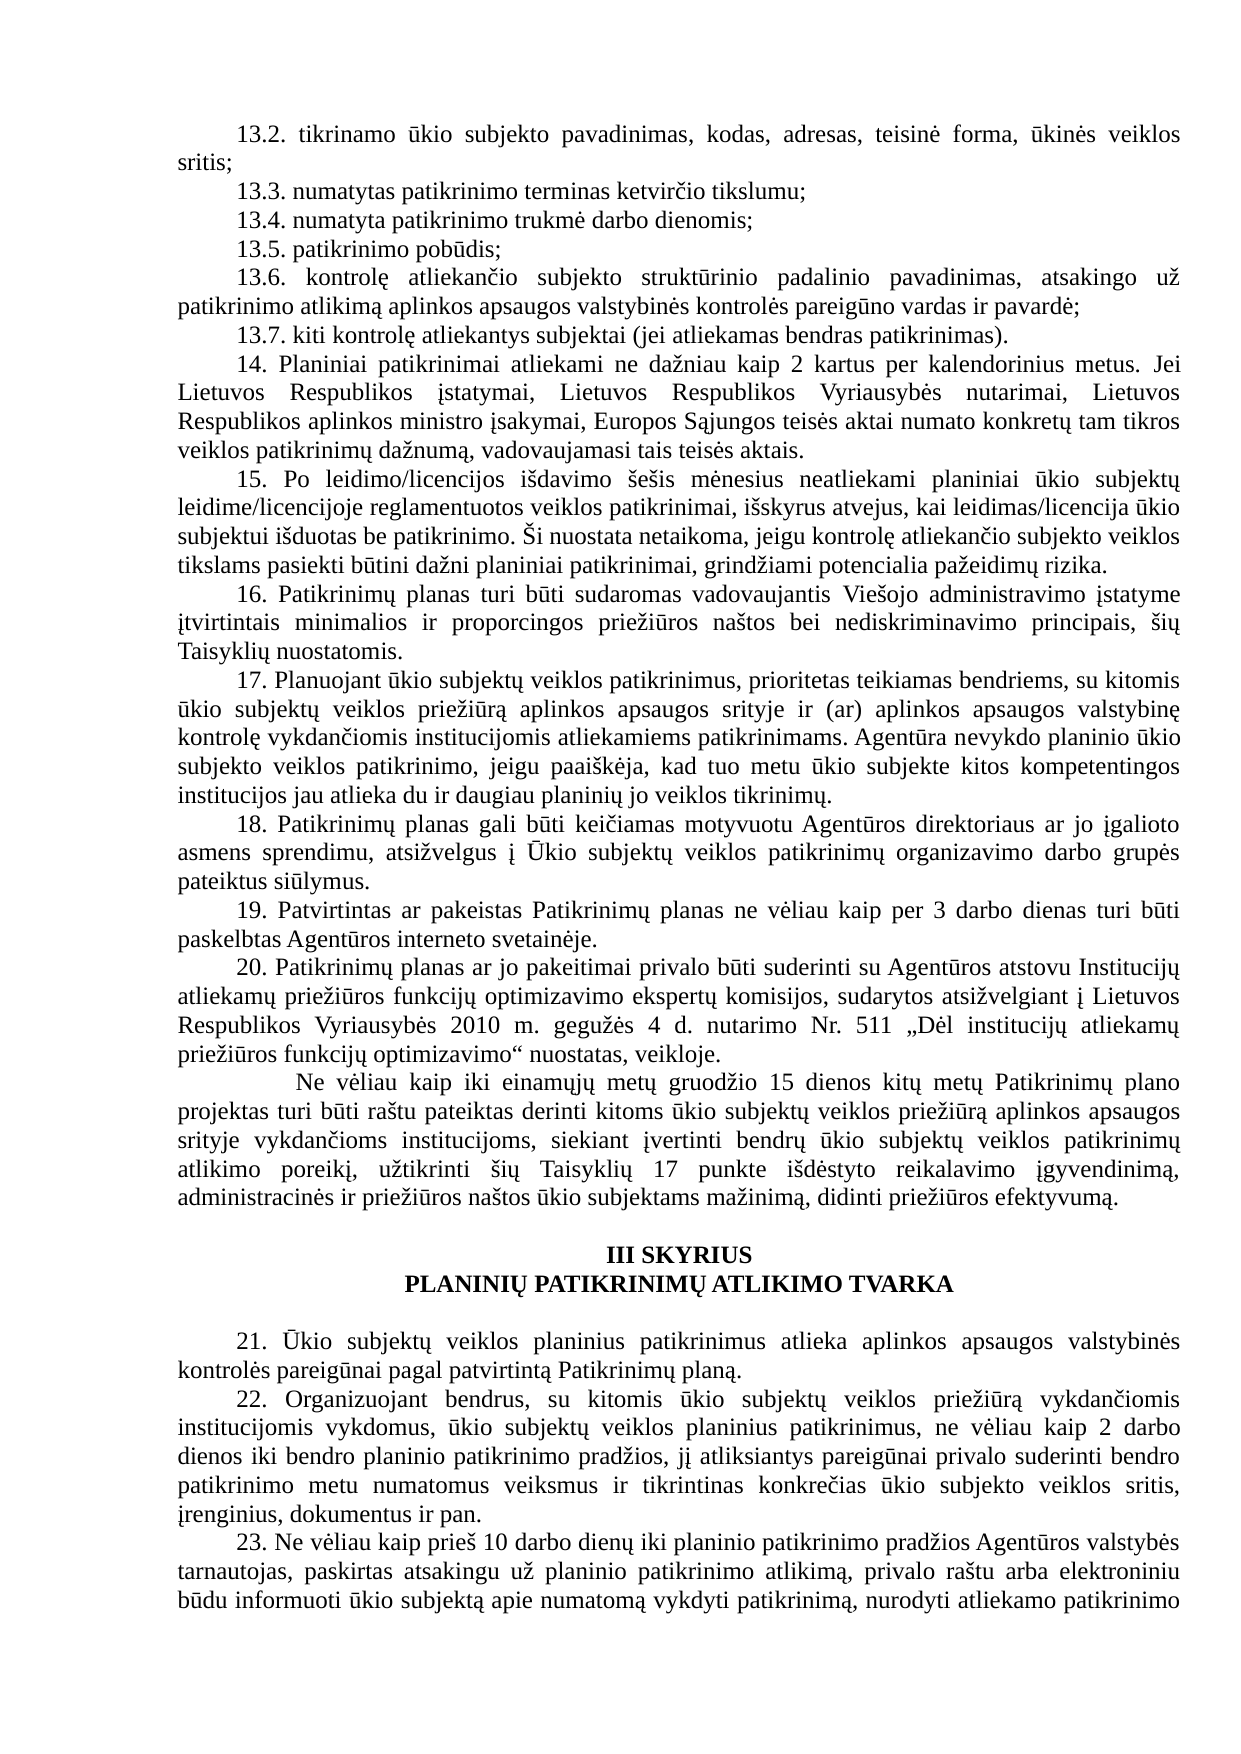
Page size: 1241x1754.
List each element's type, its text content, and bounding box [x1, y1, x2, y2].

text 16. Patikrinimų planas turi būti sudaromas vadovaujantis Viešojo administravimo įstatyme įtvirtintais minimalios ir proporcingos priežiūros naštos bei nediskriminavimo principais, šių Taisyklių nuostatomis. [177, 579, 1181, 665]
text 14. Planiniai patikrinimai atliekami ne dažniau kaip 2 kartus per kalendorinius metus. Jei Lietuvos Respublikos įstatymai, Lietuvos Respublikos Vyriausybės nutarimai, Lietuvos Respublikos aplinkos ministro įsakymai, Europos Sąjungos teisės aktai numato konkretų tam tikros veiklos patikrinimų dažnumą, vadovaujamasi tais teisės aktais. [177, 349, 1181, 464]
text 23. Ne vėliau kaip prieš 10 darbo dienų iki planinio patikrinimo pradžios Agentūros valstybės tarnautojas, paskirtas atsakingu už planinio patikrinimo atlikimą, privalo raštu arba elektroniniu būdu informuoti ūkio subjektą apie numatomą vykdyti patikrinimą, nurodyti atliekamo patikrinimo [177, 1527, 1181, 1614]
text 13.6. kontrolę atliekančio subjekto struktūrinio padalinio pavadinimas, atsakingo už patikrinimo atlikimą aplinkos apsaugos valstybinės kontrolės pareigūno vardas ir pavardė; [177, 262, 1181, 320]
text 13.7. kiti kontrolę atliekantys subjektai (jei atliekamas bendras patikrinimas). [177, 320, 1181, 349]
text 19. Patvirtintas ar pakeistas Patikrinimų planas ne vėliau kaip per 3 darbo dienas turi būti paskelbtas Agentūros interneto svetainėje. [177, 895, 1181, 952]
text 13.4. numatyta patikrinimo trukmė darbo dienomis; [177, 205, 1181, 234]
text 13.5. patikrinimo pobūdis; [177, 234, 1181, 262]
text 18. Patikrinimų planas gali būti keičiamas motyvuotu Agentūros direktoriaus ar jo įgalioto asmens sprendimu, atsižvelgus į Ūkio subjektų veiklos patikrinimų organizavimo darbo grupės pateiktus siūlymus. [177, 809, 1181, 895]
text 17. Planuojant ūkio subjektų veiklos patikrinimus, prioritetas teikiamas bendriems, su kitomis ūkio subjektų veiklos priežiūrą aplinkos apsaugos srityje ir (ar) aplinkos apsaugos valstybinę kontrolę vykdančiomis institucijomis atliekamiems patikrinimams. Agentūra nevykdo planinio ūkio subjekto veiklos patikrinimo, jeigu paaiškėja, kad tuo metu ūkio subjekte kitos kompetentingos institucijos jau atlieka du ir daugiau planinių jo veiklos tikrinimų. [177, 665, 1181, 809]
text Ne vėliau kaip iki einamųjų metų gruodžio 15 dienos kitų metų Patikrinimų plano projektas turi būti raštu pateiktas derinti kitoms ūkio subjektų veiklos priežiūrą aplinkos apsaugos srityje vykdančioms institucijoms, siekiant įvertinti bendrų ūkio subjektų veiklos patikrinimų atlikimo poreikį, užtikrinti šių Taisyklių 17 punkte išdėstyto reikalavimo įgyvendinimą, administracinės ir priežiūros naštos ūkio subjektams mažinimą, didinti priežiūros efektyvumą. [177, 1067, 1181, 1211]
text PLANINIŲ PATIKRINIMŲ ATLIKIMO TVARKA [177, 1269, 1181, 1297]
text 22. Organizuojant bendrus, su kitomis ūkio subjektų veiklos priežiūrą vykdančiomis institucijomis vykdomus, ūkio subjektų veiklos planinius patikrinimus, ne vėliau kaip 2 darbo dienos iki bendro planinio patikrinimo pradžios, jį atliksiantys pareigūnai privalo suderinti bendro patikrinimo metu numatomus veiksmus ir tikrintinas konkrečias ūkio subjekto veiklos sritis, įrenginius, dokumentus ir pan. [177, 1384, 1181, 1527]
text 20. Patikrinimų planas ar jo pakeitimai privalo būti suderinti su Agentūros atstovu Institucijų atliekamų priežiūros funkcijų optimizavimo ekspertų komisijos, sudarytos atsižvelgiant į Lietuvos Respublikos Vyriausybės 2010 m. gegužės 4 d. nutarimo Nr. 511 „Dėl institucijų atliekamų priežiūros funkcijų optimizavimo“ nuostatas, veikloje. [177, 952, 1181, 1067]
text 13.3. numatytas patikrinimo terminas ketvirčio tikslumu; [177, 176, 1181, 205]
text 21. Ūkio subjektų veiklos planinius patikrinimus atlieka aplinkos apsaugos valstybinės kontrolės pareigūnai pagal patvirtintą Patikrinimų planą. [177, 1326, 1181, 1384]
text 15. Po leidimo/licencijos išdavimo šešis mėnesius neatliekami planiniai ūkio subjektų leidime/licencijoje reglamentuotos veiklos patikrinimai, išskyrus atvejus, kai leidimas/licencija ūkio subjektui išduotas be patikrinimo. Ši nuostata netaikoma, jeigu kontrolę atliekančio subjekto veiklos tikslams pasiekti būtini dažni planiniai patikrinimai, grindžiami potencialia pažeidimų rizika. [177, 464, 1181, 579]
text III SKYRIUS [177, 1240, 1181, 1269]
text 13.2. tikrinamo ūkio subjekto pavadinimas, kodas, adresas, teisinė forma, ūkinės veiklos sritis; [177, 119, 1181, 176]
